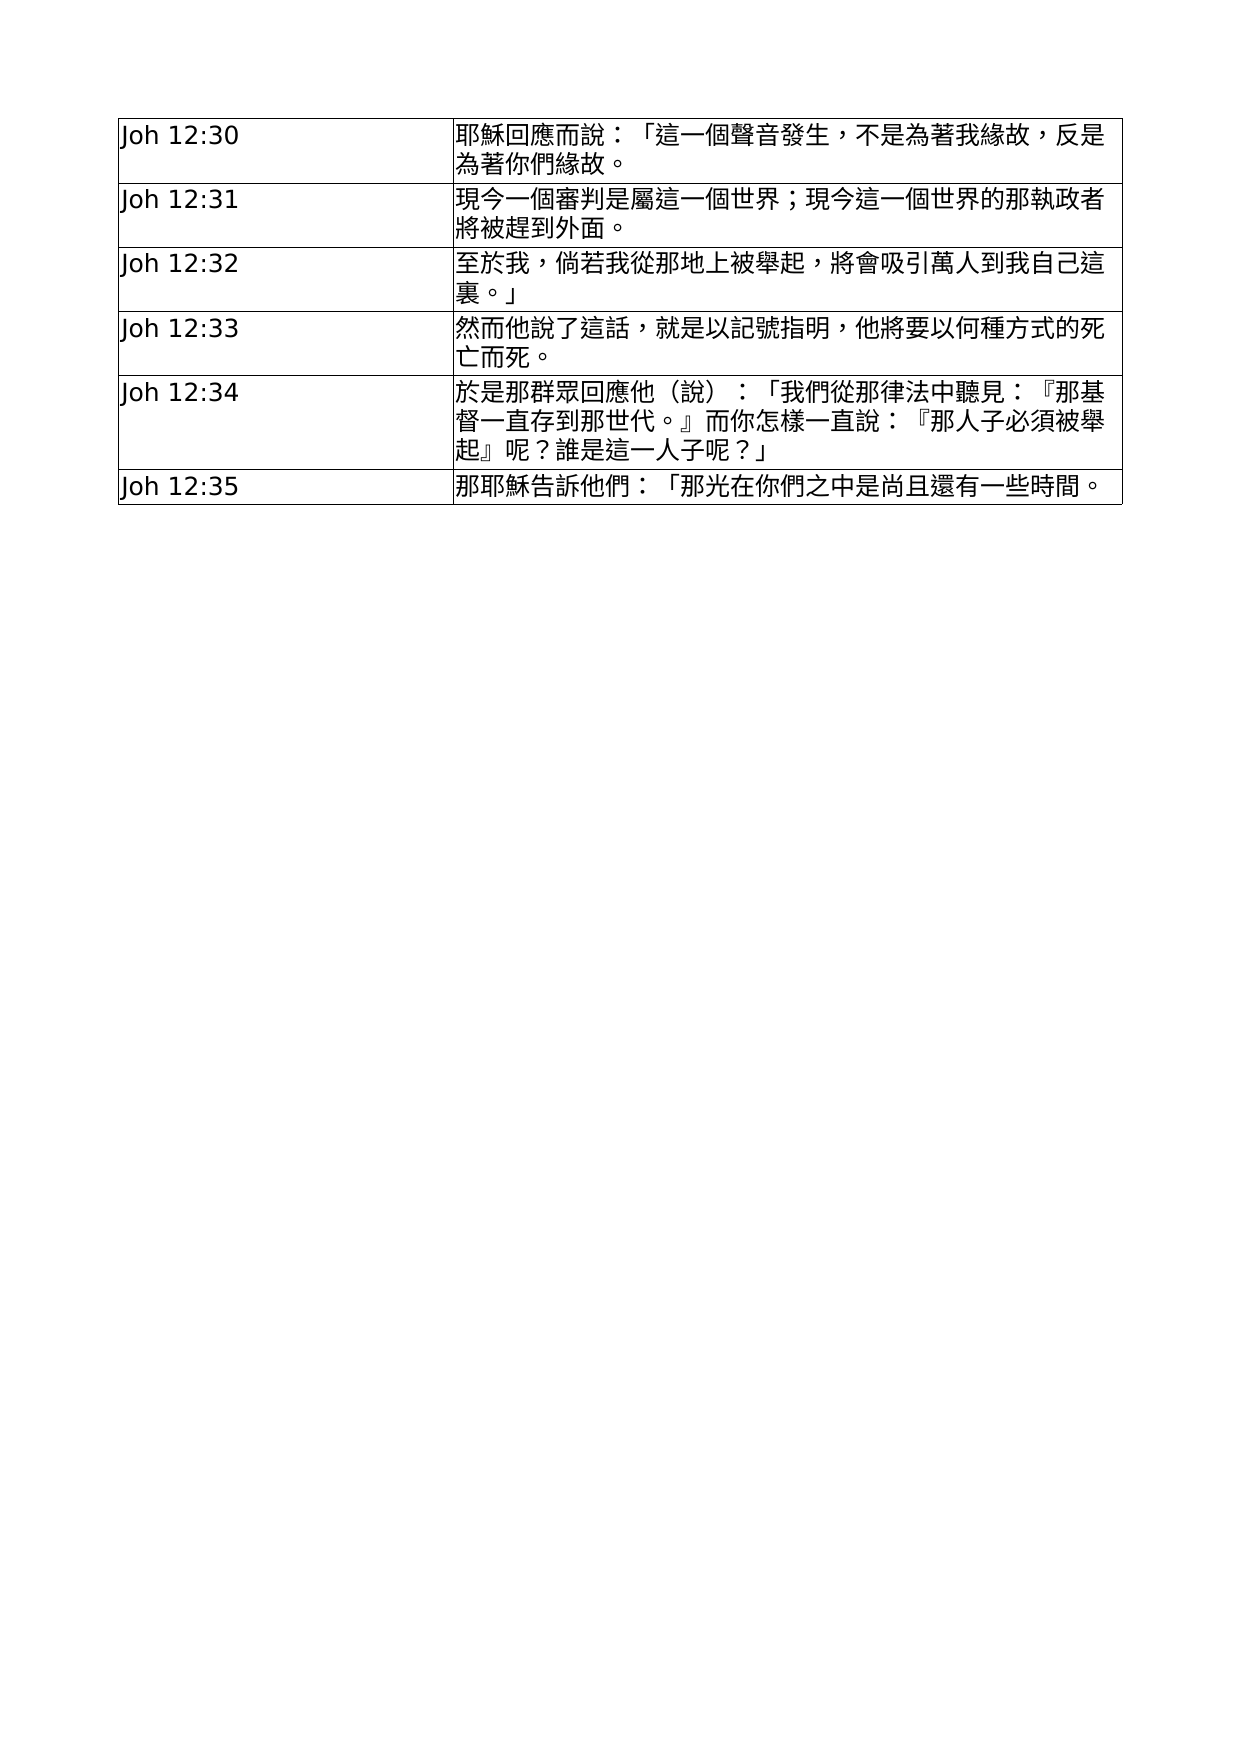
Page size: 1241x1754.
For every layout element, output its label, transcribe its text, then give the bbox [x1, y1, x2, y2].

table_cell 那耶穌告訴他們：「那光在你們之中是尚且還有一些時間。 [454, 470, 1122, 504]
table_cell Joh 12:31 [119, 184, 453, 247]
table_cell Joh 12:34 [119, 376, 453, 469]
table_cell 現今一個審判是屬這一個世界；現今這一個世界的那執政者將被趕到外面。 [454, 184, 1122, 247]
table_cell 耶穌回應而說：「這一個聲音發生，不是為著我緣故，反是為著你們緣故。 [454, 119, 1122, 182]
table_cell 至於我，倘若我從那地上被舉起，將會吸引萬人到我自己這裏。」 [454, 248, 1122, 311]
table_cell 於是那群眾回應他（說）：「我們從那律法中聽見：『那基督一直存到那世代。』而你怎樣一直說：『那人子必須被舉起』呢？誰是這一人子呢？」 [454, 376, 1122, 469]
table_cell Joh 12:33 [119, 312, 453, 375]
table_cell Joh 12:30 [119, 119, 453, 182]
table_cell Joh 12:35 [119, 470, 453, 504]
table_cell 然而他說了這話，就是以記號指明，他將要以何種方式的死亡而死。 [454, 312, 1122, 375]
table_cell Joh 12:32 [119, 248, 453, 311]
